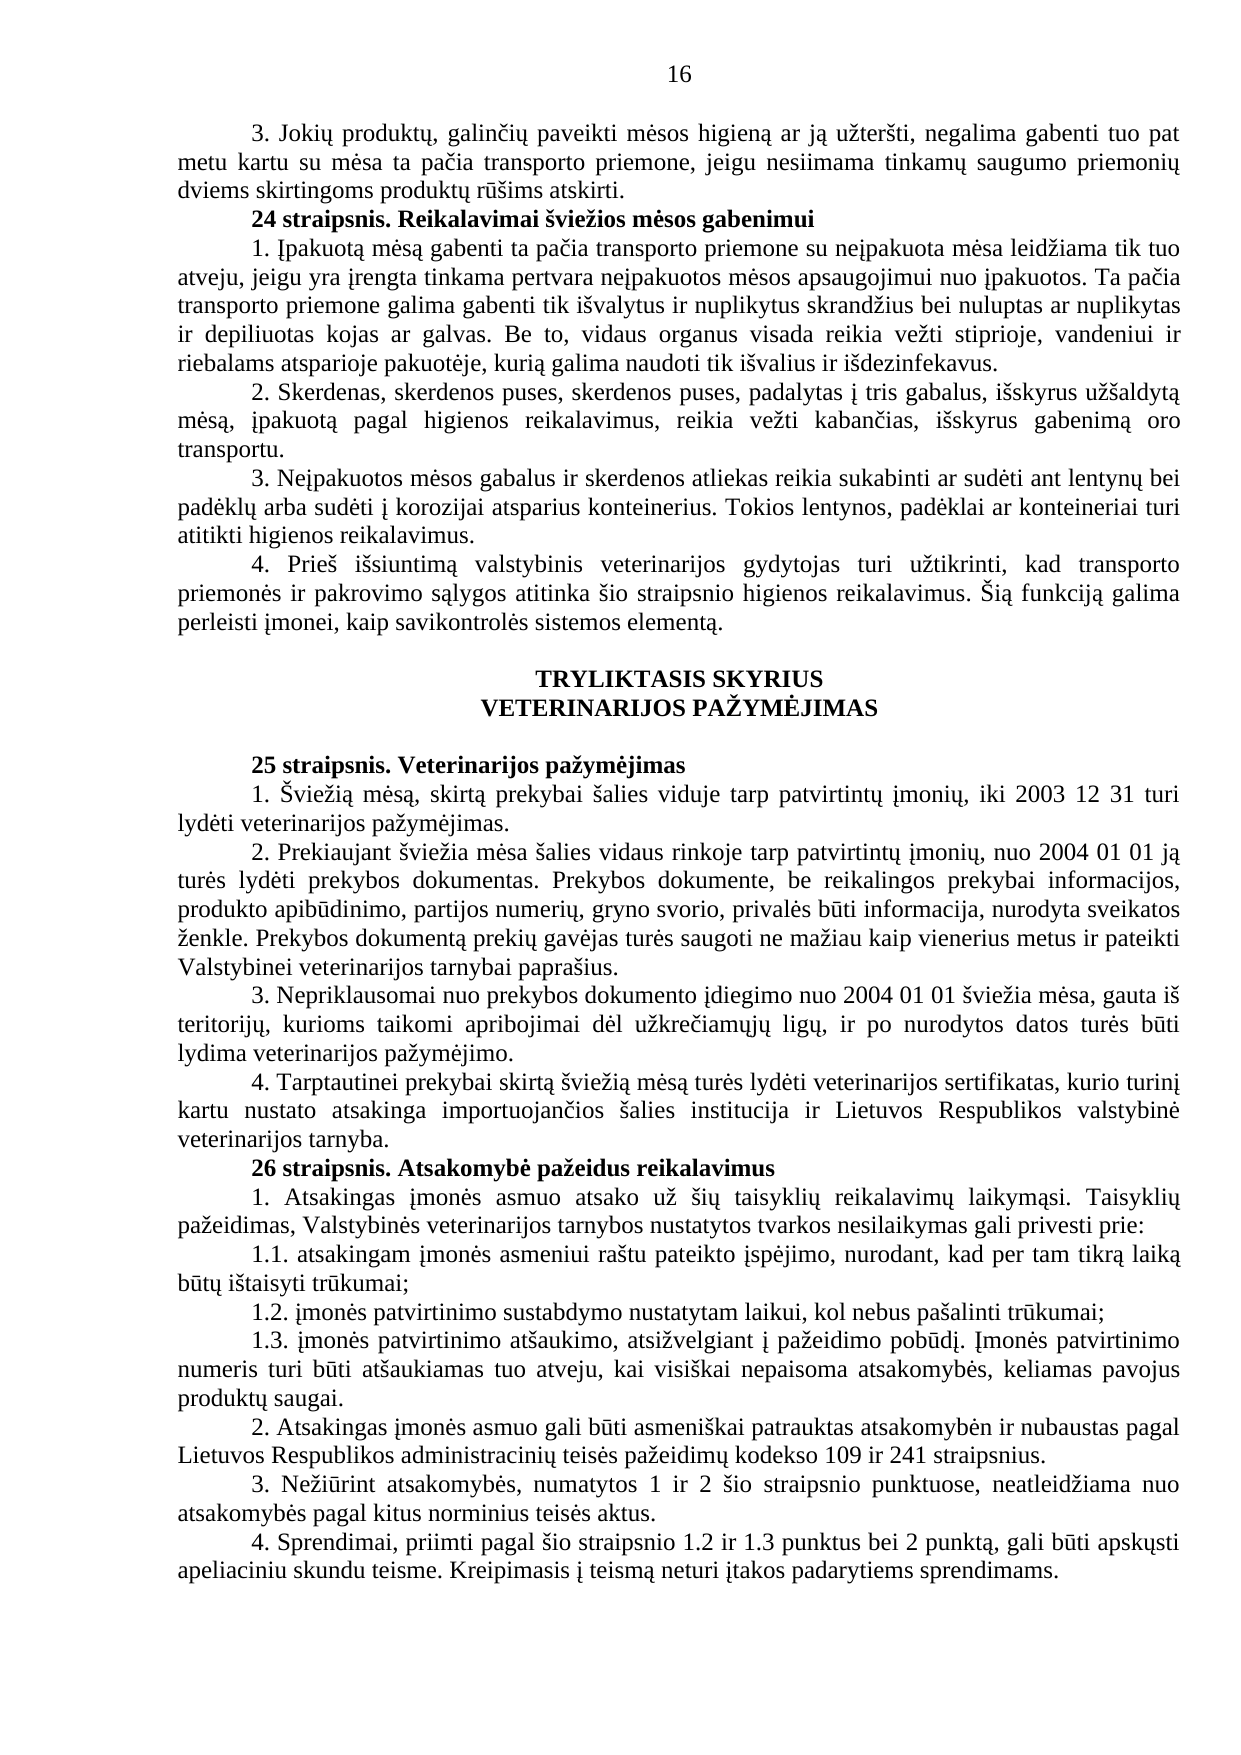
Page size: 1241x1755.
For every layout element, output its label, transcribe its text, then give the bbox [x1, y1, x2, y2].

text 1.1. atsakingam įmonės asmeniui raštu pateikto įspėjimo, nurodant, kad per tam tikrą laiką būtų ištaisyti trūkumai; [177, 1239, 1181, 1297]
text 3. Nepriklausomai nuo prekybos dokumento įdiegimo nuo 2004 01 01 šviežia mėsa, gauta iš teritorijų, kurioms taikomi apribojimai dėl užkrečiamųjų ligų, ir po nurodytos datos turės būti lydima veterinarijos pažymėjimo. [177, 981, 1181, 1067]
text 4. Tarptautinei prekybai skirtą šviežią mėsą turės lydėti veterinarijos sertifikatas, kurio turinį kartu nustato atsakinga importuojančios šalies institucija ir Lietuvos Respublikos valstybinė veterinarijos tarnyba. [177, 1067, 1181, 1153]
text 2. Atsakingas įmonės asmuo gali būti asmeniškai patrauktas atsakomybėn ir nubaustas pagal Lietuvos Respublikos administracinių teisės pažeidimų kodekso 109 ir 241 straipsnius. [177, 1412, 1181, 1469]
text 2. Skerdenas, skerdenos puses, skerdenos puses, padalytas į tris gabalus, išskyrus užšaldytą mėsą, įpakuotą pagal higienos reikalavimus, reikia vežti kabančias, išskyrus gabenimą oro transportu. [177, 377, 1181, 463]
text 1.2. įmonės patvirtinimo sustabdymo nustatytam laikui, kol nebus pašalinti trūkumai; [177, 1297, 1181, 1326]
text 1. Šviežią mėsą, skirtą prekybai šalies viduje tarp patvirtintų įmonių, iki 2003 12 31 turi lydėti veterinarijos pažymėjimas. [177, 779, 1181, 837]
text 3. Neįpakuotos mėsos gabalus ir skerdenos atliekas reikia sukabinti ar sudėti ant lentynų bei padėklų arba sudėti į korozijai atsparius konteinerius. Tokios lentynos, padėklai ar konteineriai turi atitikti higienos reikalavimus. [177, 463, 1181, 549]
text 3. Nežiūrint atsakomybės, numatytos 1 ir 2 šio straipsnio punktuose, neatleidžiama nuo atsakomybės pagal kitus norminius teisės aktus. [177, 1469, 1181, 1527]
text 1. Atsakingas įmonės asmuo atsako už šių taisyklių reikalavimų laikymąsi. Taisyklių pažeidimas, Valstybinės veterinarijos tarnybos nustatytos tvarkos nesilaikymas gali privesti prie: [177, 1182, 1181, 1239]
text 4. Prieš išsiuntimą valstybinis veterinarijos gydytojas turi užtikrinti, kad transporto priemonės ir pakrovimo sąlygos atitinka šio straipsnio higienos reikalavimus. Šią funkciją galima perleisti įmonei, kaip savikontrolės sistemos elementą. [177, 549, 1181, 636]
text 1. Įpakuotą mėsą gabenti ta pačia transporto priemone su neįpakuota mėsa leidžiama tik tuo atveju, jeigu yra įrengta tinkama pertvara neįpakuotos mėsos apsaugojimui nuo įpakuotos. Ta pačia transporto priemone galima gabenti tik išvalytus ir nuplikytus skrandžius bei nuluptas ar nuplikytas ir depiliuotas kojas ar galvas. Be to, vidaus organus visada reikia vežti stiprioje, vandeniui ir riebalams atsparioje pakuotėje, kurią galima naudoti tik išvalius ir išdezinfekavus. [177, 233, 1181, 377]
text 4. Sprendimai, priimti pagal šio straipsnio 1.2 ir 1.3 punktus bei 2 punktą, gali būti apskųsti apeliaciniu skundu teisme. Kreipimasis į teismą neturi įtakos padarytiems sprendimams. [177, 1527, 1181, 1584]
text TRYLIKTASIS SKYRIUS [177, 664, 1181, 693]
text 1.3. įmonės patvirtinimo atšaukimo, atsižvelgiant į pažeidimo pobūdį. Įmonės patvirtinimo numeris turi būti atšaukiamas tuo atveju, kai visiškai nepaisoma atsakomybės, keliamas pavojus produktų saugai. [177, 1326, 1181, 1412]
text VETERINARIJOS PAŽYMĖJIMAS [177, 693, 1181, 722]
text 24 straipsnis. Reikalavimai šviežios mėsos gabenimui [177, 204, 1181, 233]
text 3. Jokių produktų, galinčių paveikti mėsos higieną ar ją užteršti, negalima gabenti tuo pat metu kartu su mėsa ta pačia transporto priemone, jeigu nesiimama tinkamų saugumo priemonių dviems skirtingoms produktų rūšims atskirti. [177, 118, 1181, 204]
text 25 straipsnis. Veterinarijos pažymėjimas [177, 751, 1181, 779]
text 2. Prekiaujant šviežia mėsa šalies vidaus rinkoje tarp patvirtintų įmonių, nuo 2004 01 01 ją turės lydėti prekybos dokumentas. Prekybos dokumente, be reikalingos prekybai informacijos, produkto apibūdinimo, partijos numerių, gryno svorio, privalės būti informacija, nurodyta sveikatos ženkle. Prekybos dokumentą prekių gavėjas turės saugoti ne mažiau kaip vienerius metus ir pateikti Valstybinei veterinarijos tarnybai paprašius. [177, 837, 1181, 981]
text 26 straipsnis. Atsakomybė pažeidus reikalavimus [177, 1153, 1181, 1182]
